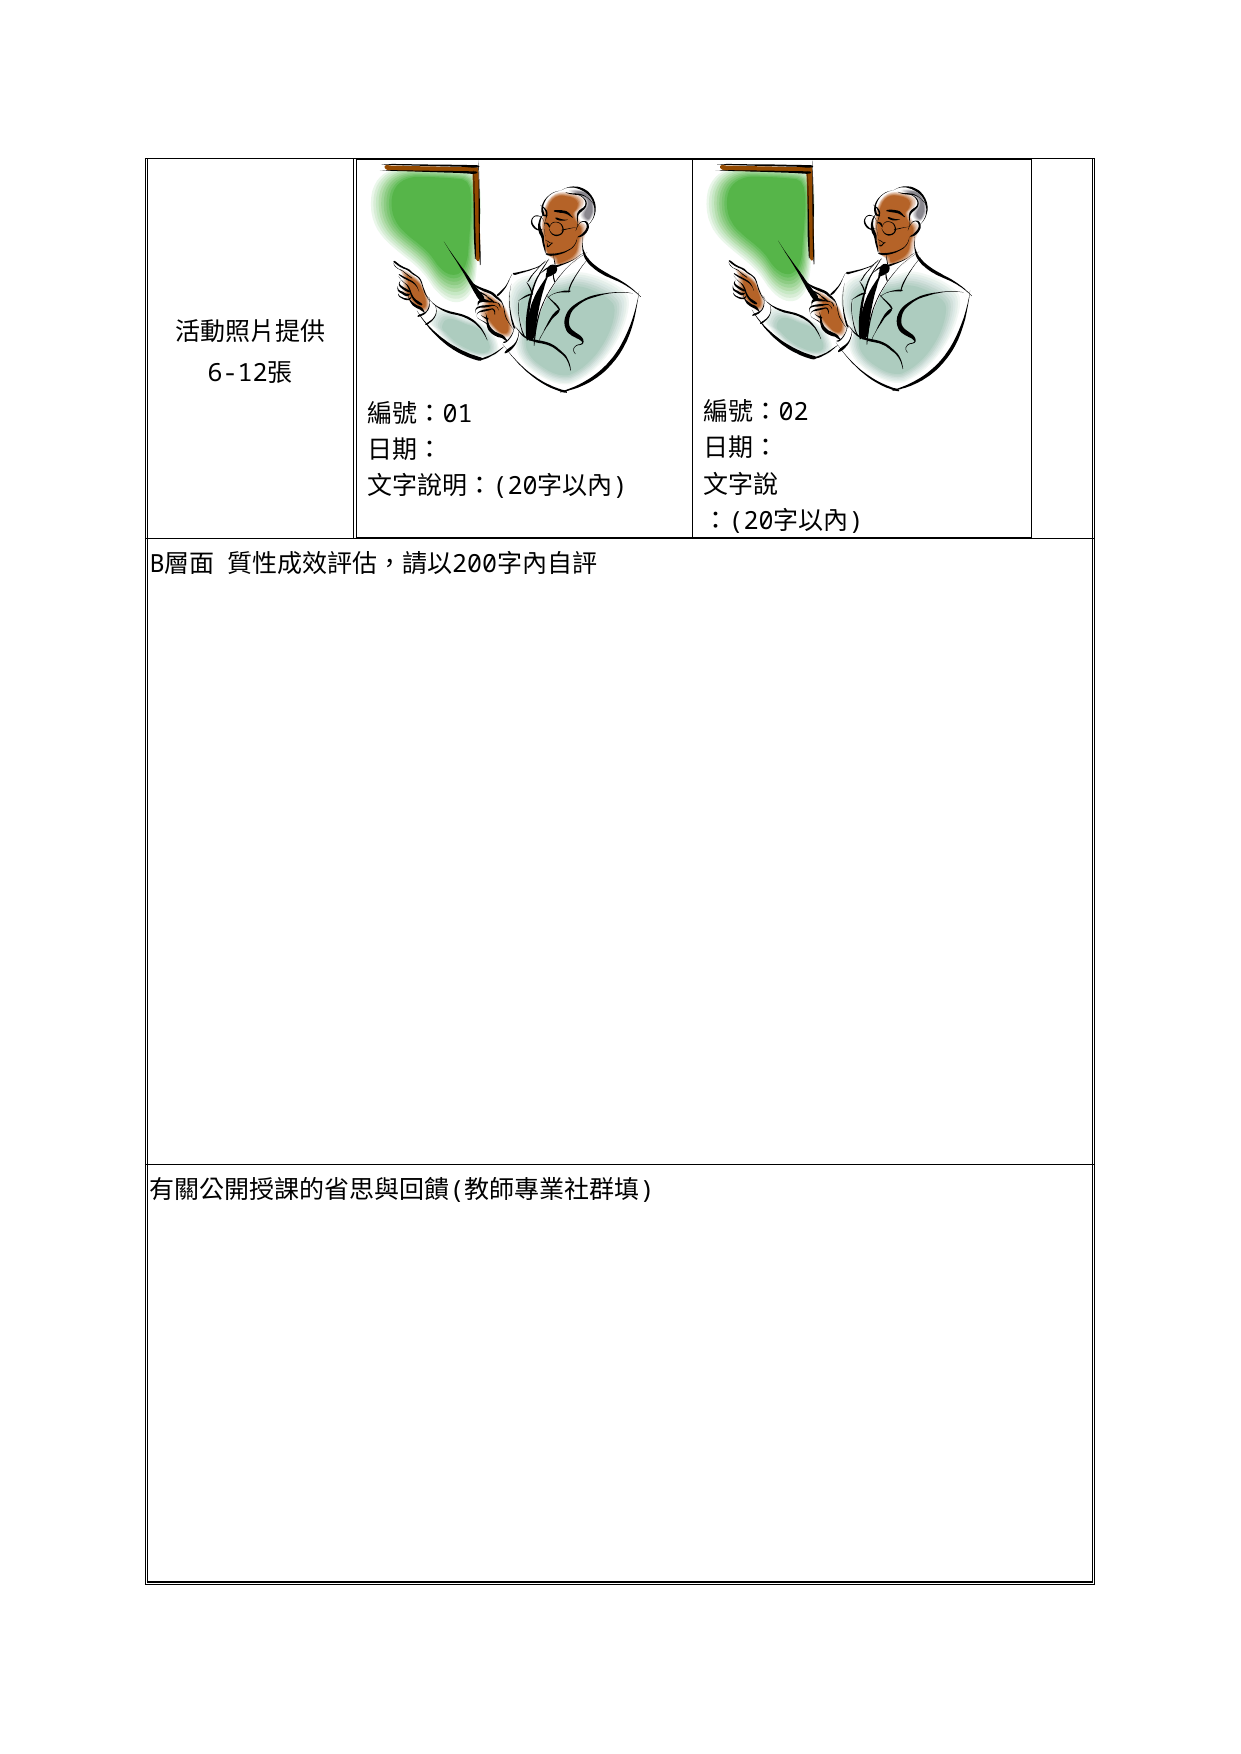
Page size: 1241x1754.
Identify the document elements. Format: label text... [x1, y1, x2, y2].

table_header 編號：02 日期： 文字說 ：(20字以內) [693, 160, 1031, 537]
table_cell B層面 質性成效評估，請以200字內自評 [148, 539, 1092, 1164]
table_cell [1032, 159, 1092, 538]
table_cell 有關公開授課的省思與回饋(教師專業社群填) [148, 1165, 1092, 1581]
table_header 編號：01 日期： 文字說明：(20字以內) [357, 160, 692, 537]
table_cell 活動照片提供 6-12張 [148, 159, 353, 538]
